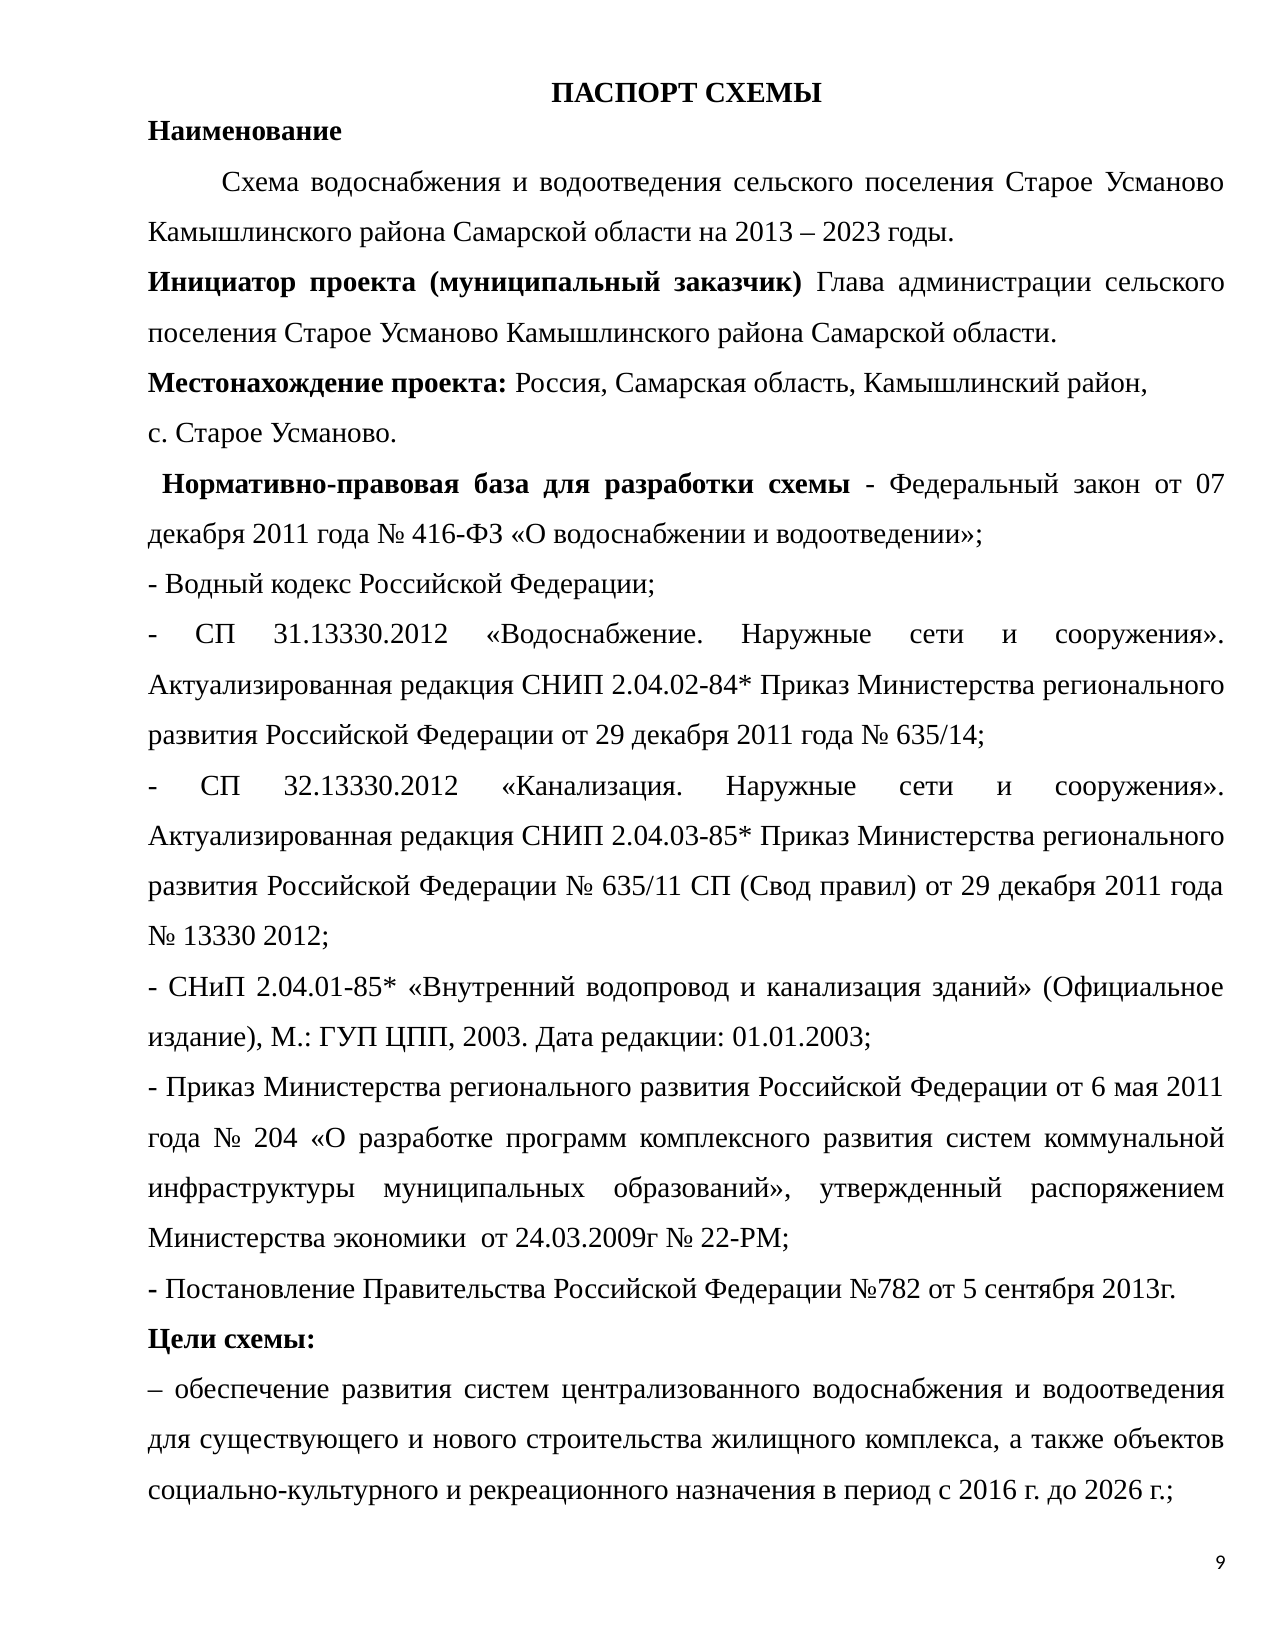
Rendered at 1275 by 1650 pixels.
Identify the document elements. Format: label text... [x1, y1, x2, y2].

text - Водный кодекс Российской Федерации; [148, 566, 1225, 600]
text Инициатор проекта (муниципальный заказчик) Глава администрации сельского поселения Старое Усманово Камышлинского района Самарской области. [148, 264, 1225, 348]
text - СНиП 2.04.01-85* «Внутренний водопровод и канализация зданий» (Официальное издание), М.: ГУП ЦПП, 2003. Дата редакции: 01.01.2003; [148, 969, 1225, 1053]
text - Постановление Правительства Российской Федерации №782 от 5 сентября 2013г. [148, 1271, 1225, 1304]
text с. Старое Усманово. [148, 415, 1225, 449]
text Наименование [148, 113, 1225, 147]
text - Приказ Министерства регионального развития Российской Федерации от 6 мая 2011 года № 204 «О разработке программ комплексного развития систем коммунальной инфраструктуры муниципальных образований», утвержденный распоряжением Министерства экономики от 24.03.2009г № 22-РМ; [148, 1069, 1225, 1254]
text Нормативно-правовая база для разработки схемы - Федеральный закон от 07 декабря 2011 года № 416-ФЗ «О водоснабжении и водоотведении»; [148, 466, 1225, 549]
text Схема водоснабжения и водоотведения сельского поселения Старое Усманово Камышлинского района Самарской области на 2013 – 2023 годы. [148, 164, 1225, 248]
text - СП 31.13330.2012 «Водоснабжение. Наружные сети и сооружения». Актуализированная редакция СНИП 2.04.02-84* Приказ Министерства регионального развития Российской Федерации от 29 декабря 2011 года № 635/14; [148, 617, 1225, 751]
text Цели схемы: [148, 1321, 1225, 1354]
subtitle ПАСПОРТ СХЕМЫ [148, 75, 1225, 108]
text – обеспечение развития систем централизованного водоснабжения и водоотведения для существующего и нового строительства жилищного комплекса, а также объектов социально-культурного и рекреационного назначения в период с 2016 г. до 2026 г.; [148, 1371, 1225, 1506]
text Местонахождение проекта: Россия, Самарская область, Камышлинский район, [148, 365, 1225, 399]
text - СП 32.13330.2012 «Канализация. Наружные сети и сооружения». Актуализированная редакция СНИП 2.04.03-85* Приказ Министерства регионального развития Российской Федерации № 635/11 СП (Свод правил) от 29 декабря 2011 года № 13330 2012; [148, 768, 1225, 952]
